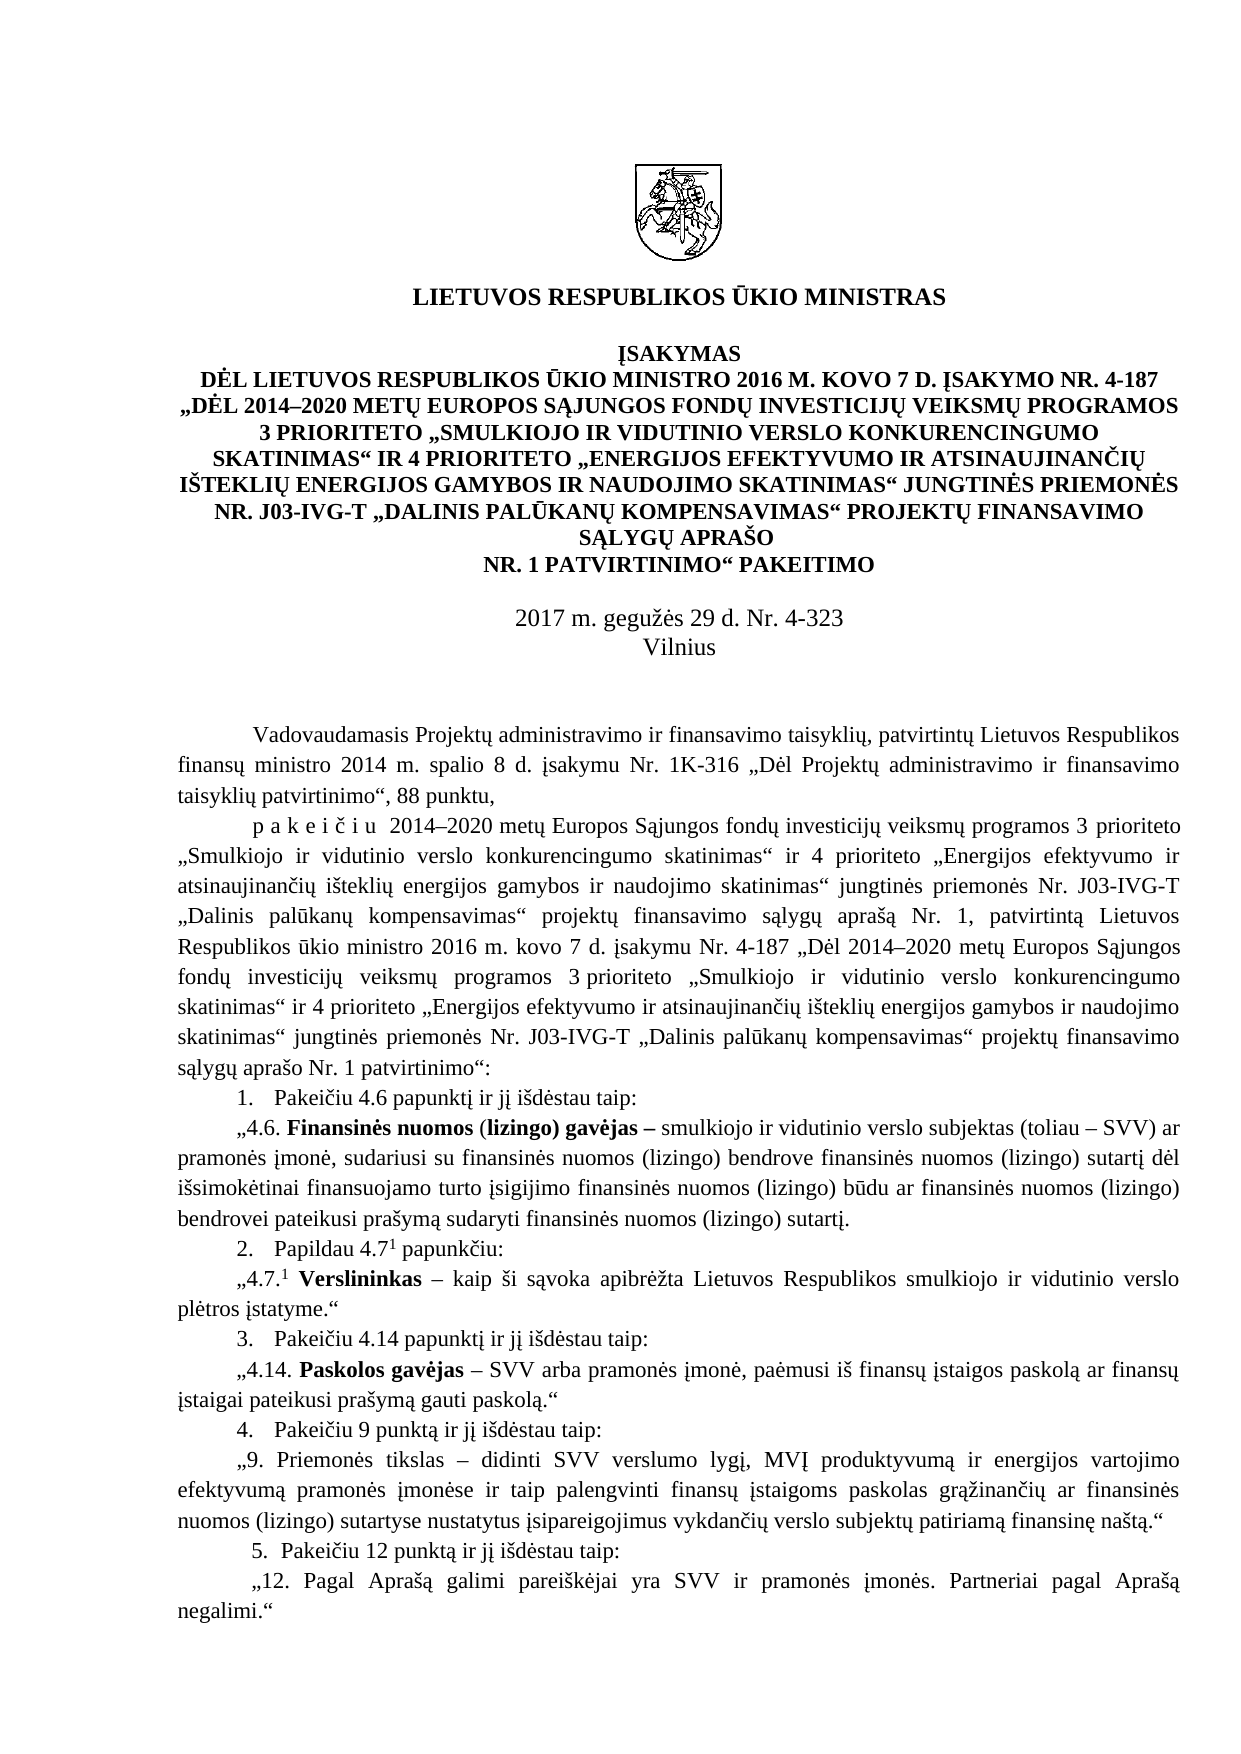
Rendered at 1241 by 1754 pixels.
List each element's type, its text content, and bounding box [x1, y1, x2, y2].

text „4.6. Finansinės nuomos (lizingo) gavėjas – smulkiojo ir vidutinio verslo subjektas (toliau – SVV) ar pramonės įmonė, sudariusi su finansinės nuomos (lizingo) bendrove finansinės nuomos (lizingo) sutartį dėl išsimokėtinai finansuojamo turto įsigijimo finansinės nuomos (lizingo) būdu ar finansinės nuomos (lizingo) bendrovei pateikusi prašymą sudaryti finansinės nuomos (lizingo) sutartį. [177, 1114, 1181, 1231]
text DĖL LIETUVOS RESPUBLIKOS ŪKIO MINISTRO 2016 M. kovo 7 D. ĮSAKYMO NR. 4-187 „DĖL 2014–2020 METŲ EUROPOS SĄJUNGOS FONDŲ INVESTICIJŲ VEIKSMŲ PROGRAMOS 3 PRIORITETO „Smulkiojo ir Vidutinio verslo Konkurencingumo skatinimas“ IR 4 PRIORITETO „Energijos efektyvumo ir atsinaujinančių išteklių energijos gamybos ir naudojimo skatinimas“ JUNGTINĖS PRIEMONĖS nr. J03-IVG-T „DALINIS PALŪKANŲ KOMPENSAVIMAS“ PROJEKTŲ FINANSAVIMO SĄLYGŲ APRAŠO Nr. 1 patvirtinimo“ PAKEITIMO [177, 366, 1181, 577]
text 3. Pakeičiu 4.14 papunktį ir jį išdėstau taip: [236, 1325, 1181, 1352]
text 1. Pakeičiu 4.6 papunktį ir jį išdėstau taip: [236, 1084, 1181, 1110]
text „4.7.1 Verslininkas – kaip ši sąvoka apibrėžta Lietuvos Respublikos smulkiojo ir vidutinio verslo plėtros įstatyme.“ [177, 1265, 1181, 1322]
text ĮSAKYMAS [177, 340, 1181, 366]
text 2. Papildau 4.71 papunkčiu: [236, 1235, 1181, 1261]
text „9. Priemonės tikslas – didinti SVV verslumo lygį, MVĮ produktyvumą ir energijos vartojimo efektyvumą pramonės įmonėse ir taip palengvinti finansų įstaigoms paskolas grąžinančių ar finansinės nuomos (lizingo) sutartyse nustatytus įsipareigojimus vykdančių verslo subjektų patiriamą finansinę naštą.“ [177, 1446, 1181, 1533]
text „12. Pagal Aprašą galimi pareiškėjai yra SVV ir pramonės įmonės. Partneriai pagal Aprašą negalimi.“ [177, 1567, 1181, 1624]
text 4. Pakeičiu 9 punktą ir jį išdėstau taip: [236, 1416, 1181, 1442]
text LIETUVOS RESPUBLIKOS ŪKIO MINISTRAS [177, 282, 1181, 311]
text p a k e i č i u 2014–2020 metų Europos Sąjungos fondų investicijų veiksmų programos 3 prioriteto „Smulkiojo ir vidutinio verslo konkurencingumo skatinimas“ ir 4 prioriteto „Energijos efektyvumo ir atsinaujinančių išteklių energijos gamybos ir naudojimo skatinimas“ jungtinės priemonės Nr. J03-IVG-T „Dalinis palūkanų kompensavimas“ projektų finansavimo sąlygų aprašą Nr. 1, patvirtintą Lietuvos Respublikos ūkio ministro 2016 m. kovo 7 d. įsakymu Nr. 4-187 „Dėl 2014–2020 metų Europos Sąjungos fondų investicijų veiksmų programos 3 prioriteto „Smulkiojo ir vidutinio verslo konkurencingumo skatinimas“ ir 4 prioriteto „Energijos efektyvumo ir atsinaujinančių išteklių energijos gamybos ir naudojimo skatinimas“ jungtinės priemonės Nr. J03-IVG-T „Dalinis palūkanų kompensavimas“ projektų finansavimo sąlygų aprašo Nr. 1 patvirtinimo“: [177, 812, 1181, 1080]
text Vilnius [177, 632, 1181, 661]
text 2017 m. gegužės 29 d. Nr. 4-323 [177, 603, 1181, 632]
text 5. Pakeičiu 12 punktą ir jį išdėstau taip: [251, 1537, 1181, 1563]
text Vadovaudamasis Projektų administravimo ir finansavimo taisyklių, patvirtintų Lietuvos Respublikos finansų ministro 2014 m. spalio 8 d. įsakymu Nr. 1K-316 „Dėl Projektų administravimo ir finansavimo taisyklių patvirtinimo“, 88 punktu, [177, 721, 1181, 808]
text „4.14. Paskolos gavėjas – SVV arba pramonės įmonė, paėmusi iš finansų įstaigos paskolą ar finansų įstaigai pateikusi prašymą gauti paskolą.“ [177, 1356, 1181, 1412]
